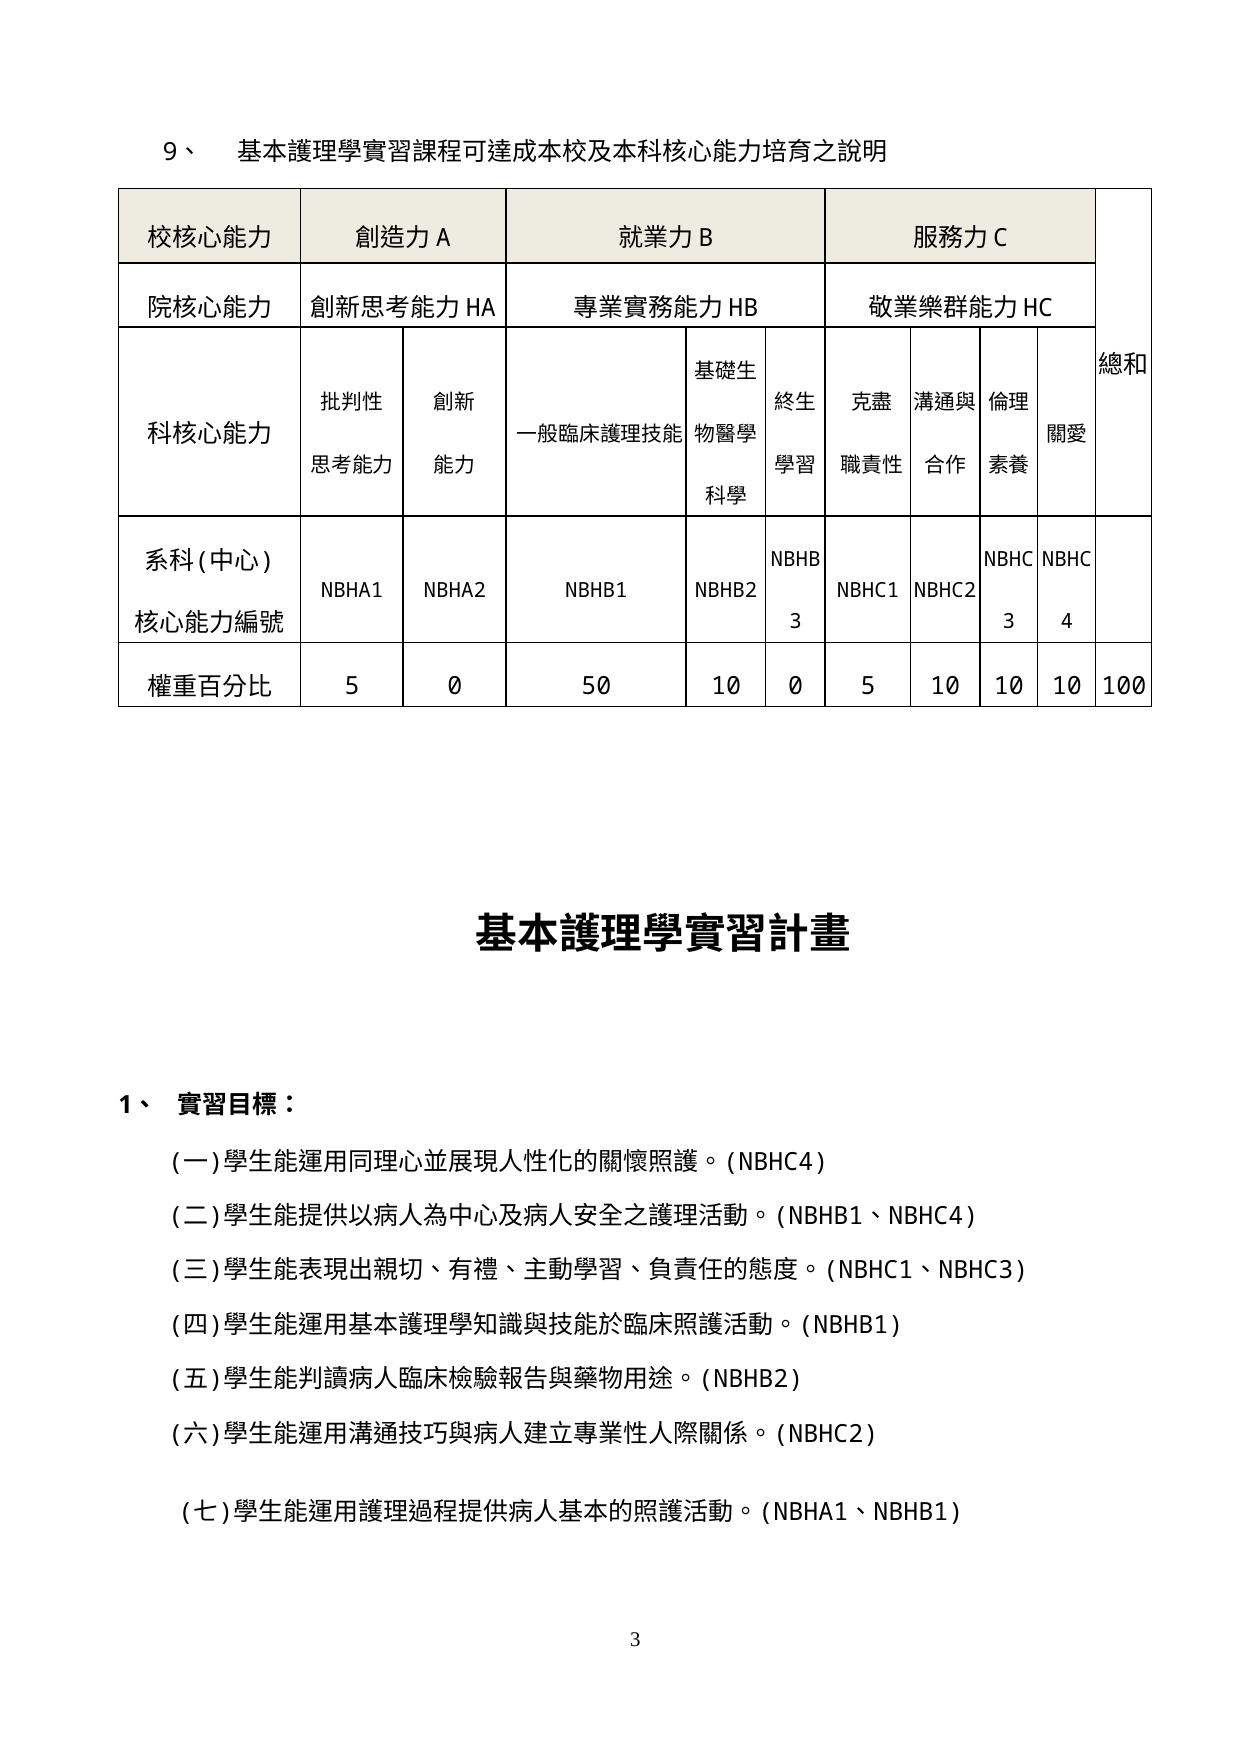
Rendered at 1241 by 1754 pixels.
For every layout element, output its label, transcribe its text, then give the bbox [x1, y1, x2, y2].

table_cell 克盡 職責性 [826, 328, 910, 515]
table_cell 關愛 [1038, 328, 1095, 515]
table_cell NBHC1 [826, 517, 910, 642]
table_cell NBHB2 [687, 517, 765, 642]
table_cell 終生 學習 [766, 328, 824, 515]
table_header 校核心能力 [119, 189, 300, 262]
table_cell NBHC2 [911, 517, 979, 642]
text (三)學生能表現出親切、有禮、主動學習、負責任的態度。(NBHC1、NBHC3) [168, 1250, 1152, 1286]
table_cell 院核心能力 [119, 264, 300, 326]
table_header 創造力A [301, 189, 505, 262]
table_cell 專業實務能力HB [507, 264, 824, 326]
table_cell NBHB1 [507, 517, 685, 642]
text (二)學生能提供以病人為中心及病人安全之護理活動。(NBHB1、NBHC4) [168, 1196, 1152, 1232]
table_cell 創新思考能力HA [301, 264, 505, 326]
list 基本護理學實習課程可達成本校及本科核心能力培育之說明 [162, 108, 1152, 170]
table_cell 創新 能力 [404, 328, 505, 515]
table_cell 0 [404, 643, 505, 706]
table_cell 敬業樂群能力HC [826, 264, 1095, 326]
table_cell 5 [301, 643, 402, 706]
table_cell NBHC3 [981, 517, 1037, 642]
table_cell 一般臨床護理技能 [507, 328, 685, 515]
table_cell NBHC4 [1038, 517, 1095, 642]
text (六)學生能運用溝通技巧與病人建立專業性人際關係。(NBHC2) [168, 1413, 1152, 1449]
table_cell 權重百分比 [119, 643, 300, 706]
table_header 服務力C [826, 189, 1095, 262]
text (一)學生能運用同理心並展現人性化的關懷照護。(NBHC4) [168, 1141, 1152, 1177]
table_cell 科核心能力 [119, 328, 300, 515]
table_cell NBHA2 [404, 517, 505, 642]
list 實習目標： [118, 1061, 1152, 1123]
table_cell NBHA1 [301, 517, 402, 642]
table_cell 批判性 思考能力 [301, 328, 402, 515]
table_cell 10 [981, 643, 1037, 706]
text (五)學生能判讀病人臨床檢驗報告與藥物用途。(NBHB2) [168, 1359, 1152, 1395]
table_cell 10 [687, 643, 765, 706]
table_cell 0 [766, 643, 824, 706]
table_cell 系科(中心) 核心能力編號 [119, 517, 300, 642]
table_cell 10 [1038, 643, 1095, 706]
text (四)學生能運用基本護理學知識與技能於臨床照護活動。(NBHB1) [168, 1304, 1152, 1341]
table_header 就業力B [507, 189, 824, 262]
table_cell 基礎生物醫學科學 [687, 328, 765, 515]
table_cell 5 [826, 643, 910, 706]
table_cell 倫理 素養 [981, 328, 1037, 515]
table_cell 50 [507, 643, 685, 706]
table_cell 10 [911, 643, 979, 706]
table_cell NBHB3 [766, 517, 824, 642]
table_cell 100 [1096, 643, 1151, 706]
table_cell [1096, 517, 1151, 642]
table_header 總和 [1096, 189, 1151, 515]
text (七)學生能運用護理過程提供病人基本的照護活動。(NBHA1、NBHB1) [118, 1467, 1152, 1530]
table_cell 溝通與合作 [911, 328, 979, 515]
text 基本護理學實習計畫 [174, 888, 1152, 951]
